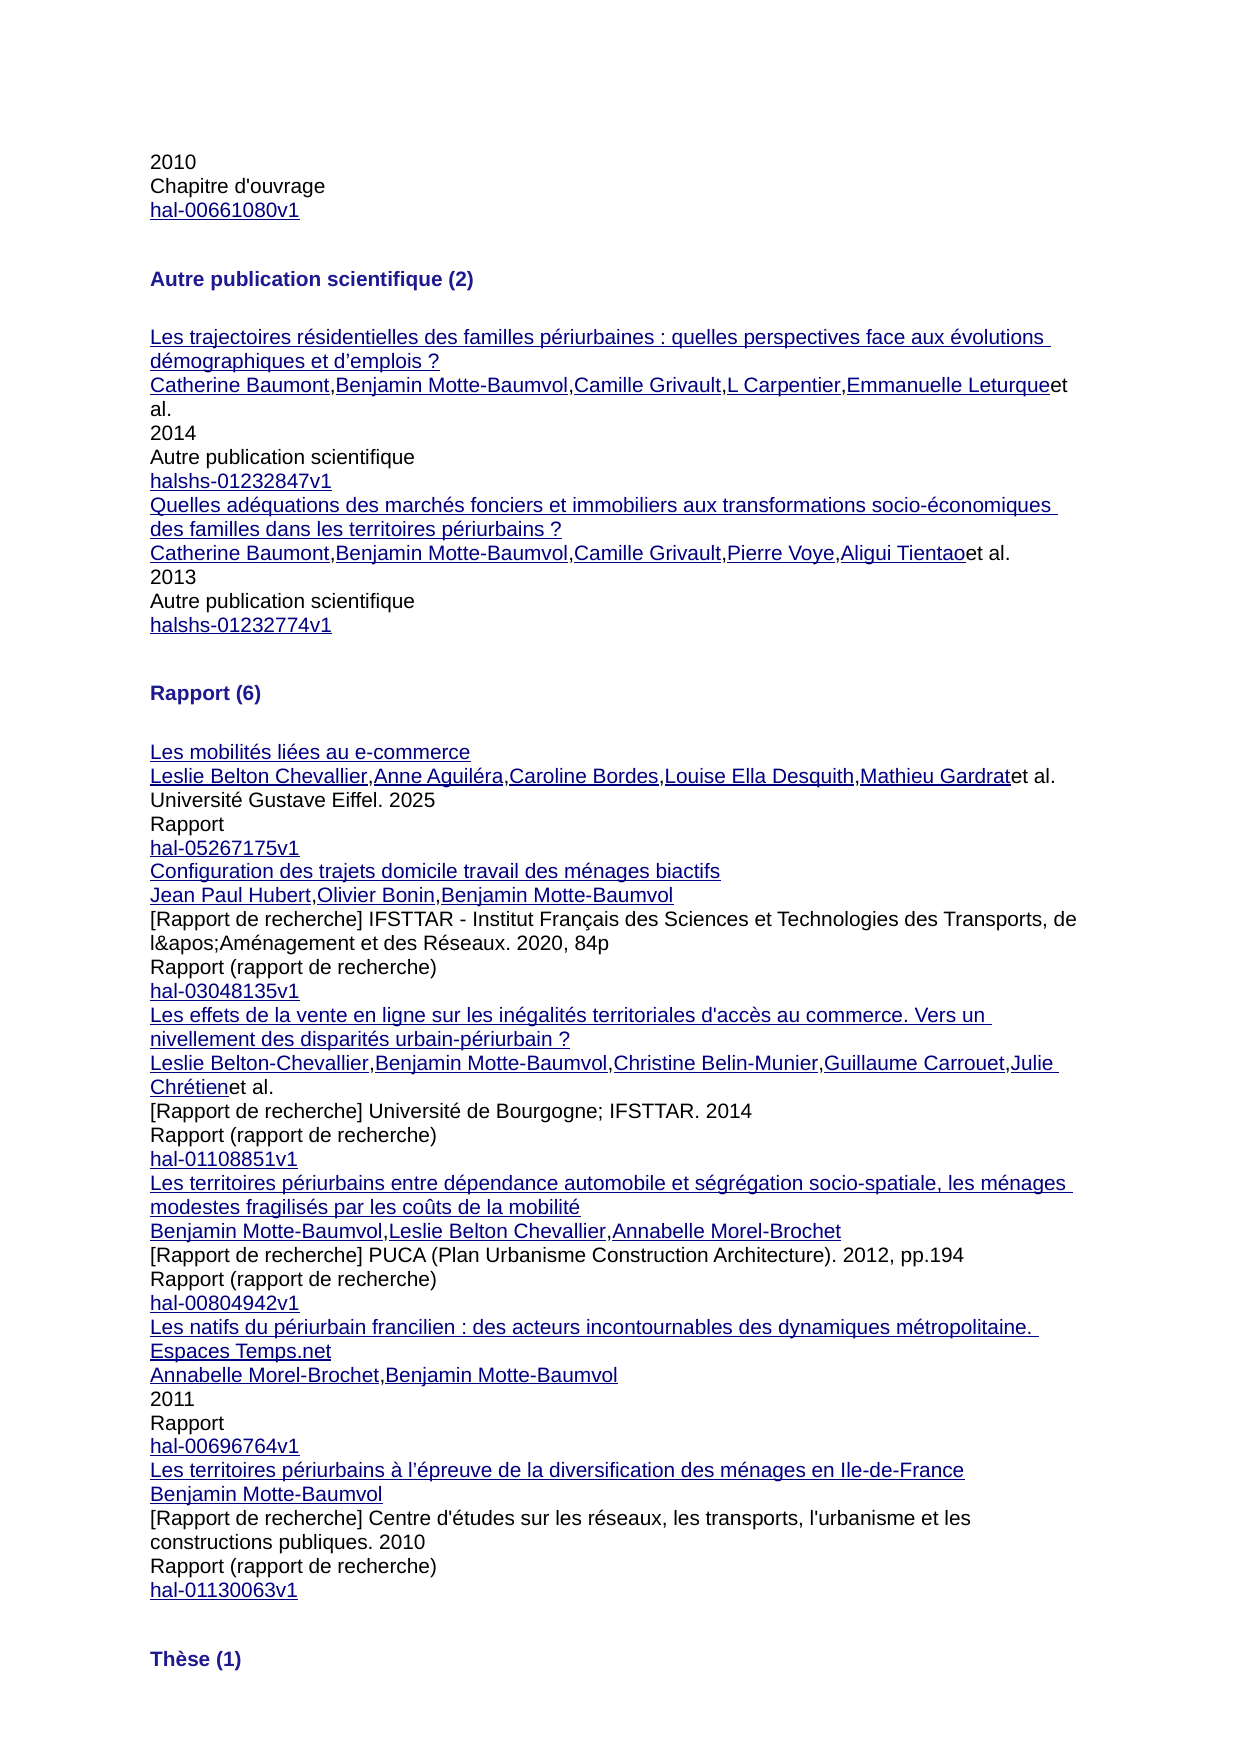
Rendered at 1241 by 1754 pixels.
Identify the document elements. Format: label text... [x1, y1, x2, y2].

subtitle Rapport (6) [150, 681, 1090, 705]
table_cell 2010 Chapitre d'ouvrage hal-00661080v1 [150, 150, 1090, 222]
subtitle Autre publication scientifique (2) [150, 267, 1090, 291]
table_cell Les territoires périurbains entre dépendance automobile et ségrégation socio-spatiale, les ménages modestes fragilisés par les coûts de la mobilité Benjamin Motte-Baumvol,Leslie Belton Chevallier,Annabelle Morel-Brochet [Rapport de recherche] PUCA (Plan Urbanisme Construction Architecture). 2012, pp.194 Rapport (rapport de recherche) hal-00804942v1 [150, 1171, 1090, 1314]
table_header Les mobilités liées au e-commerce Leslie Belton Chevallier,Anne Aguiléra,Caroline Bordes,Louise Ella Desquith,Mathieu Gardratet al. Université Gustave Eiffel. 2025 Rapport hal-05267175v1 [150, 740, 1090, 859]
table_cell Configuration des trajets domicile travail des ménages biactifs Jean Paul Hubert,Olivier Bonin,Benjamin Motte-Baumvol [Rapport de recherche] IFSTTAR - Institut Français des Sciences et Technologies des Transports, de l&apos;Aménagement et des Réseaux. 2020, 84p Rapport (rapport de recherche) hal-03048135v1 [150, 859, 1090, 1003]
subtitle Thèse (1) [150, 1647, 1090, 1671]
table_cell Quelles adéquations des marchés fonciers et immobiliers aux transformations socio-économiques des familles dans les territoires périurbains ? Catherine Baumont,Benjamin Motte-Baumvol,Camille Grivault,Pierre Voye,Aligui Tientaoet al. 2013 Autre publication scientifique halshs-01232774v1 [150, 493, 1090, 636]
table_cell Les effets de la vente en ligne sur les inégalités territoriales d'accès au commerce. Vers un nivellement des disparités urbain-périurbain ? Leslie Belton-Chevallier,Benjamin Motte-Baumvol,Christine Belin-Munier,Guillaume Carrouet,Julie Chrétienet al. [Rapport de recherche] Université de Bourgogne; IFSTTAR. 2014 Rapport (rapport de recherche) hal-01108851v1 [150, 1003, 1090, 1171]
table_cell Les territoires périurbains à l’épreuve de la diversification des ménages en Ile-de-France Benjamin Motte-Baumvol [Rapport de recherche] Centre d'études sur les réseaux, les transports, l'urbanisme et les constructions publiques. 2010 Rapport (rapport de recherche) hal-01130063v1 [150, 1458, 1090, 1602]
table_cell Les natifs du périurbain francilien : des acteurs incontournables des dynamiques métropolitaine. Espaces Temps.net Annabelle Morel-Brochet,Benjamin Motte-Baumvol 2011 Rapport hal-00696764v1 [150, 1315, 1090, 1458]
table_header Les trajectoires résidentielles des familles périurbaines : quelles perspectives face aux évolutions démographiques et d’emplois ? Catherine Baumont,Benjamin Motte-Baumvol,Camille Grivault,L Carpentier,Emmanuelle Leturqueet al. 2014 Autre publication scientifique halshs-01232847v1 [150, 325, 1090, 493]
